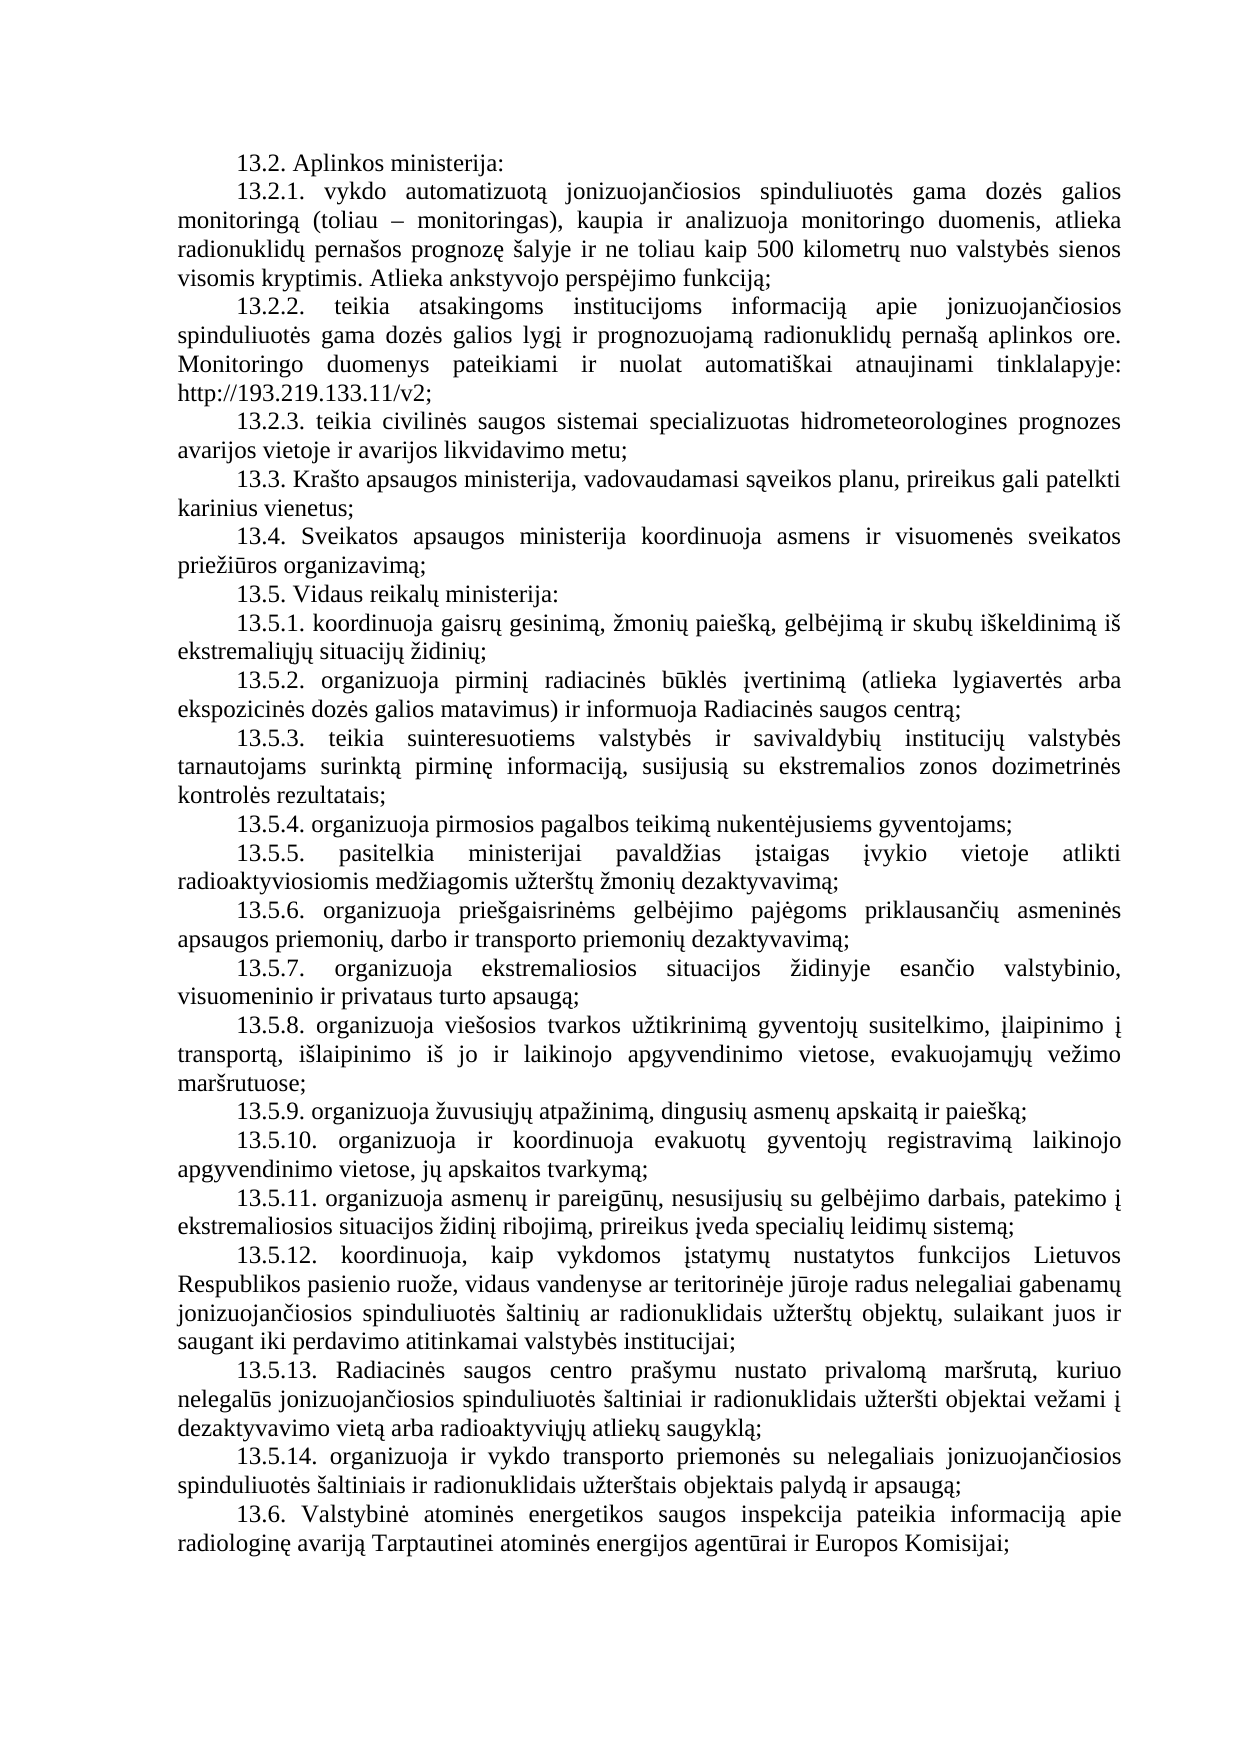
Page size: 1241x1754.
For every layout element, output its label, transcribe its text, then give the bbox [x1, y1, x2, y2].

text 13.5.4. organizuoja pirmosios pagalbos teikimą nukentėjusiems gyventojams; [177, 809, 1122, 838]
text 13.6. Valstybinė atominės energetikos saugos inspekcija pateikia informaciją apie radiologinę avariją Tarptautinei atominės energijos agentūrai ir Europos Komisijai; [177, 1499, 1122, 1556]
text 13.2.2. teikia atsakingoms institucijoms informaciją apie jonizuojančiosios spinduliuotės gama dozės galios lygį ir prognozuojamą radionuklidų pernašą aplinkos ore. Monitoringo duomenys pateikiami ir nuolat automatiškai atnaujinami tinklalapyje: http://193.219.133.11/v2; [177, 291, 1122, 406]
text 13.5.14. organizuoja ir vykdo transporto priemonės su nelegaliais jonizuojančiosios spinduliuotės šaltiniais ir radionuklidais užterštais objektais palydą ir apsaugą; [177, 1441, 1122, 1499]
text 13.4. Sveikatos apsaugos ministerija koordinuoja asmens ir visuomenės sveikatos priežiūros organizavimą; [177, 521, 1122, 579]
text 13.2. Aplinkos ministerija: [177, 148, 1122, 176]
text 13.5.1. koordinuoja gaisrų gesinimą, žmonių paiešką, gelbėjimą ir skubų iškeldinimą iš ekstremaliųjų situacijų židinių; [177, 608, 1122, 665]
text 13.5. Vidaus reikalų ministerija: [177, 579, 1122, 608]
text 13.5.9. organizuoja žuvusiųjų atpažinimą, dingusių asmenų apskaitą ir paiešką; [177, 1096, 1122, 1125]
text 13.5.6. organizuoja priešgaisrinėms gelbėjimo pajėgoms priklausančių asmeninės apsaugos priemonių, darbo ir transporto priemonių dezaktyvavimą; [177, 895, 1122, 953]
text 13.5.13. Radiacinės saugos centro prašymu nustato privalomą maršrutą, kuriuo nelegalūs jonizuojančiosios spinduliuotės šaltiniai ir radionuklidais užteršti objektai vežami į dezaktyvavimo vietą arba radioaktyviųjų atliekų saugyklą; [177, 1355, 1122, 1441]
text 13.2.3. teikia civilinės saugos sistemai specializuotas hidrometeorologines prognozes avarijos vietoje ir avarijos likvidavimo metu; [177, 406, 1122, 464]
text 13.3. Krašto apsaugos ministerija, vadovaudamasi sąveikos planu, prireikus gali patelkti karinius vienetus; [177, 464, 1122, 521]
text 13.5.11. organizuoja asmenų ir pareigūnų, nesusijusių su gelbėjimo darbais, patekimo į ekstremaliosios situacijos židinį ribojimą, prireikus įveda specialių leidimų sistemą; [177, 1183, 1122, 1240]
text 13.5.7. organizuoja ekstremaliosios situacijos židinyje esančio valstybinio, visuomeninio ir privataus turto apsaugą; [177, 953, 1122, 1010]
text 13.5.12. koordinuoja, kaip vykdomos įstatymų nustatytos funkcijos Lietuvos Respublikos pasienio ruože, vidaus vandenyse ar teritorinėje jūroje radus nelegaliai gabenamų jonizuojančiosios spinduliuotės šaltinių ar radionuklidais užterštų objektų, sulaikant juos ir saugant iki perdavimo atitinkamai valstybės institucijai; [177, 1240, 1122, 1355]
text 13.5.2. organizuoja pirminį radiacinės būklės įvertinimą (atlieka lygiavertės arba ekspozicinės dozės galios matavimus) ir informuoja Radiacinės saugos centrą; [177, 665, 1122, 723]
text 13.5.3. teikia suinteresuotiems valstybės ir savivaldybių institucijų valstybės tarnautojams surinktą pirminę informaciją, susijusią su ekstremalios zonos dozimetrinės kontrolės rezultatais; [177, 723, 1122, 809]
text 13.2.1. vykdo automatizuotą jonizuojančiosios spinduliuotės gama dozės galios monitoringą (toliau – monitoringas), kaupia ir analizuoja monitoringo duomenis, atlieka radionuklidų pernašos prognozę šalyje ir ne toliau kaip 500 kilometrų nuo valstybės sienos visomis kryptimis. Atlieka ankstyvojo perspėjimo funkciją; [177, 176, 1122, 291]
text 13.5.8. organizuoja viešosios tvarkos užtikrinimą gyventojų susitelkimo, įlaipinimo į transportą, išlaipinimo iš jo ir laikinojo apgyvendinimo vietose, evakuojamųjų vežimo maršrutuose; [177, 1010, 1122, 1096]
text 13.5.5. pasitelkia ministerijai pavaldžias įstaigas įvykio vietoje atlikti radioaktyviosiomis medžiagomis užterštų žmonių dezaktyvavimą; [177, 838, 1122, 895]
text 13.5.10. organizuoja ir koordinuoja evakuotų gyventojų registravimą laikinojo apgyvendinimo vietose, jų apskaitos tvarkymą; [177, 1125, 1122, 1183]
